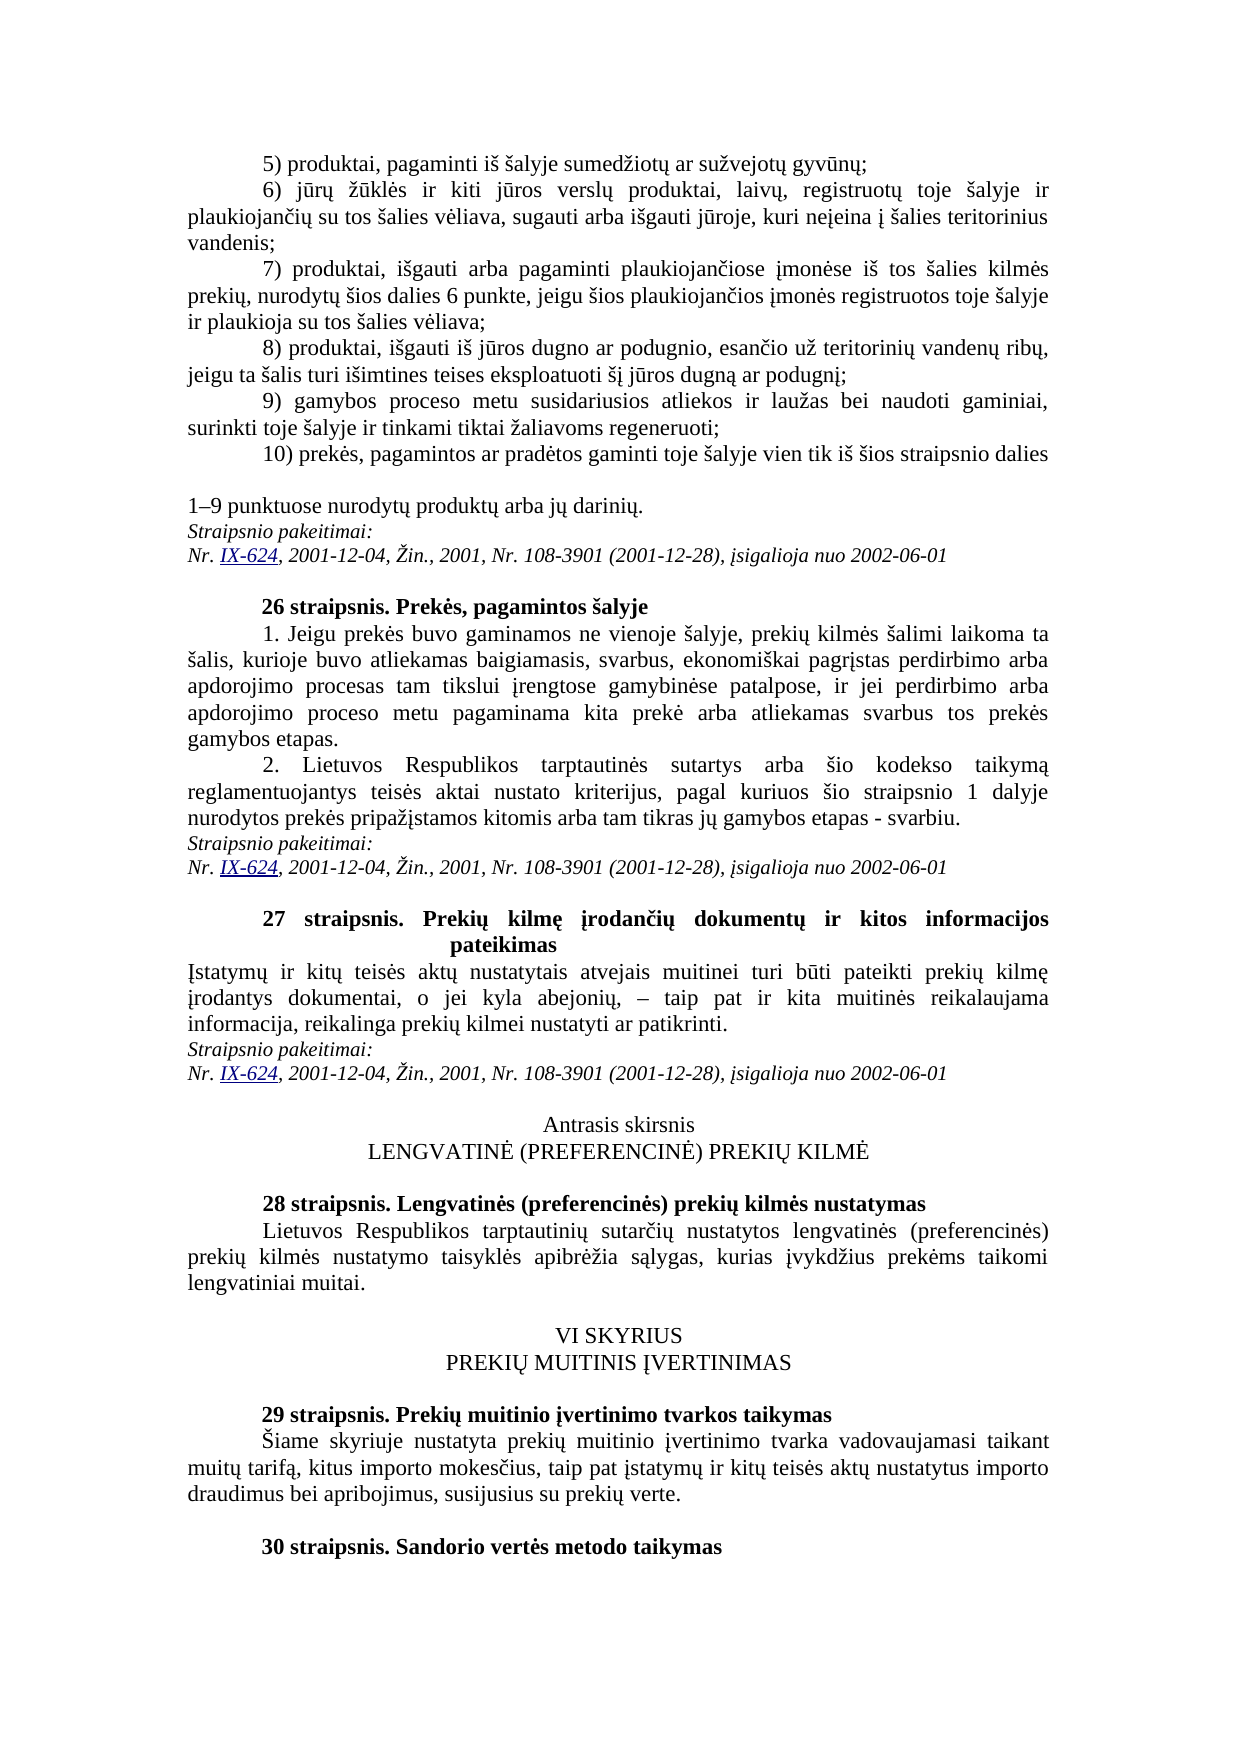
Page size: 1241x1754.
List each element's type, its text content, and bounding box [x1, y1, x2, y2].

text 30 straipsnis. Sandorio vertės metodo taikymas [187, 1533, 1050, 1559]
text Šiame skyriuje nustatyta prekių muitinio įvertinimo tvarka vadovaujamasi taikant muitų tarifą, kitus importo mokesčius, taip pat įstatymų ir kitų teisės aktų nustatytus importo draudimus bei apribojimus, susijusius su prekių verte. [187, 1428, 1050, 1507]
text 10) prekės, pagamintos ar pradėtos gaminti toje šalyje vien tik iš šios straipsnio dalies 1–9 punktuose nurodytų produktų arba jų darinių. [187, 440, 1050, 519]
text Straipsnio pakeitimai: [187, 831, 1050, 855]
text 7) produktai, išgauti arba pagaminti plaukiojančiose įmonėse iš tos šalies kilmės prekių, nurodytų šios dalies 6 punkte, jeigu šios plaukiojančios įmonės registruotos toje šalyje ir plaukioja su tos šalies vėliava; [187, 255, 1050, 334]
text Nr. IX-624, 2001-12-04, Žin., 2001, Nr. 108-3901 (2001-12-28), įsigalioja nuo 2002-06-01 [187, 1061, 1050, 1085]
text Straipsnio pakeitimai: [187, 519, 1050, 543]
text 26 straipsnis. Prekės, pagamintos šalyje [187, 593, 1050, 620]
text 6) jūrų žūklės ir kiti jūros verslų produktai, laivų, registruotų toje šalyje ir plaukiojančių su tos šalies vėliava, sugauti arba išgauti jūroje, kuri neįeina į šalies teritorinius vandenis; [187, 176, 1050, 255]
text Įstatymų ir kitų teisės aktų nustatytais atvejais muitinei turi būti pateikti prekių kilmę įrodantys dokumentai, o jei kyla abejonių, – taip pat ir kita muitinės reikalaujama informacija, reikalinga prekių kilmei nustatyti ar patikrinti. [187, 958, 1050, 1037]
text 8) produktai, išgauti iš jūros dugno ar podugnio, esančio už teritorinių vandenų ribų, jeigu ta šalis turi išimtines teises eksploatuoti šį jūros dugną ar podugnį; [187, 334, 1050, 387]
text 28 straipsnis. Lengvatinės (preferencinės) prekių kilmės nustatymas [187, 1190, 1050, 1217]
text 9) gamybos proceso metu susidariusios atliekos ir laužas bei naudoti gaminiai, surinkti toje šalyje ir tinkami tiktai žaliavoms regeneruoti; [187, 387, 1050, 440]
text 2. Lietuvos Respublikos tarptautinės sutartys arba šio kodekso taikymą reglamentuojantys teisės aktai nustato kriterijus, pagal kuriuos šio straipsnio 1 dalyje nurodytos prekės pripažįstamos kitomis arba tam tikras jų gamybos etapas - svarbiu. [187, 752, 1050, 831]
text Antrasis skirsnis [187, 1111, 1050, 1138]
text Lietuvos Respublikos tarptautinių sutarčių nustatytos lengvatinės (preferencinės) prekių kilmės nustatymo taisyklės apibrėžia sąlygas, kurias įvykdžius prekėms taikomi lengvatiniai muitai. [187, 1217, 1050, 1296]
text PREKIŲ MUITINIS ĮVERTINIMAS [187, 1348, 1050, 1375]
text 5) produktai, pagaminti iš šalyje sumedžiotų ar sužvejotų gyvūnų; [187, 150, 1050, 176]
text VI SKYRIUS [187, 1322, 1050, 1348]
text 1. Jeigu prekės buvo gaminamos ne vienoje šalyje, prekių kilmės šalimi laikoma ta šalis, kurioje buvo atliekamas baigiamasis, svarbus, ekonomiškai pagrįstas perdirbimo arba apdorojimo procesas tam tikslui įrengtose gamybinėse patalpose, ir jei perdirbimo arba apdorojimo proceso metu pagaminama kita prekė arba atliekamas svarbus tos prekės gamybos etapas. [187, 620, 1050, 752]
text 27 straipsnis. Prekių kilmę įrodančių dokumentų ir kitos informacijos pateikimas [262, 905, 1050, 958]
text Nr. IX-624, 2001-12-04, Žin., 2001, Nr. 108-3901 (2001-12-28), įsigalioja nuo 2002-06-01 [187, 855, 1050, 879]
text Nr. IX-624, 2001-12-04, Žin., 2001, Nr. 108-3901 (2001-12-28), įsigalioja nuo 2002-06-01 [187, 543, 1050, 567]
text LENGVATINĖ (PREFERENCINĖ) PREKIŲ KILMĖ [187, 1138, 1050, 1164]
text 29 straipsnis. Prekių muitinio įvertinimo tvarkos taikymas [187, 1401, 1050, 1428]
text Straipsnio pakeitimai: [187, 1037, 1050, 1061]
